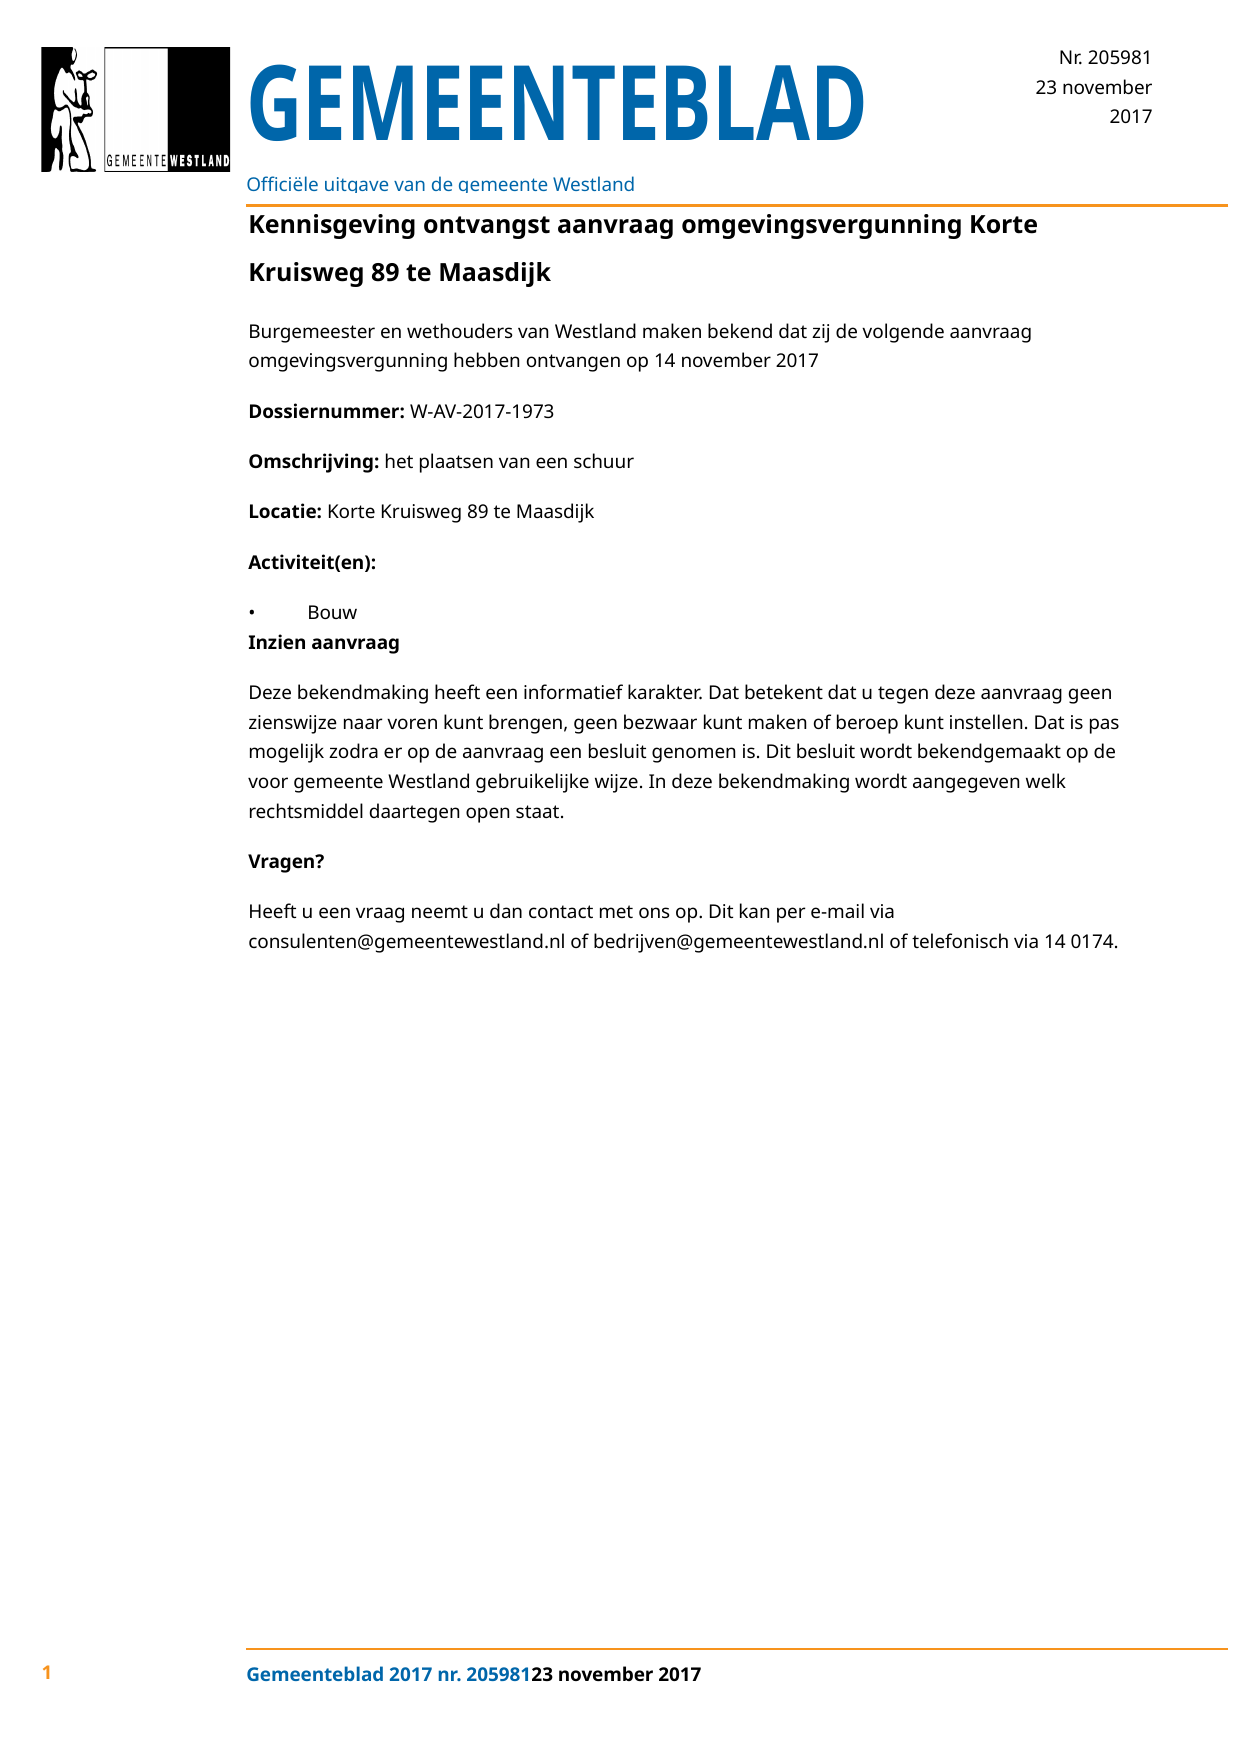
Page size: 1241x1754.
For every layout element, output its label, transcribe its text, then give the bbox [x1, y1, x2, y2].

text Heeft u een vraag neemt u dan contact met ons op. Dit kan per e-mail via consulenten@gemeentewestland.nl of bedrijven@gemeentewestland.nl of telefonisch via 14 0174. [248, 899, 1152, 954]
text Vragen? [248, 848, 1152, 874]
picture [41, 47, 231, 172]
text Dossiernummer: W-AV-2017-1973 [248, 398, 1152, 424]
text Omschrijving: het plaatsen van een schuur [248, 448, 1152, 474]
text Burgemeester en wethouders van Westland maken bekend dat zij de volgende aanvraag omgevingsvergunning hebben ontvangen op 14 november 2017 [248, 318, 1152, 373]
text Deze bekendmaking heeft een informatief karakter. Dat betekent dat u tegen deze aanvraag geen zienswijze naar voren kunt brengen, geen bezwaar kunt maken of beroep kunt instellen. Dat is pas mogelijk zodra er op de aanvraag een besluit genomen is. Dit besluit wordt bekendgemaakt op de voor gemeente Westland gebruikelijke wijze. In deze bekendmaking wordt aangegeven welk rechtsmiddel daartegen open staat. [248, 679, 1152, 824]
list Bouw [248, 599, 1152, 625]
text Kennisgeving ontvangst aanvraag omgevingsvergunning Korte Kruisweg 89 te Maasdijk [248, 207, 1152, 288]
text Locatie: Korte Kruisweg 89 te Maasdijk [248, 499, 1152, 524]
text Activiteit(en): [248, 549, 1152, 575]
text Inzien aanvraag [248, 629, 1152, 655]
